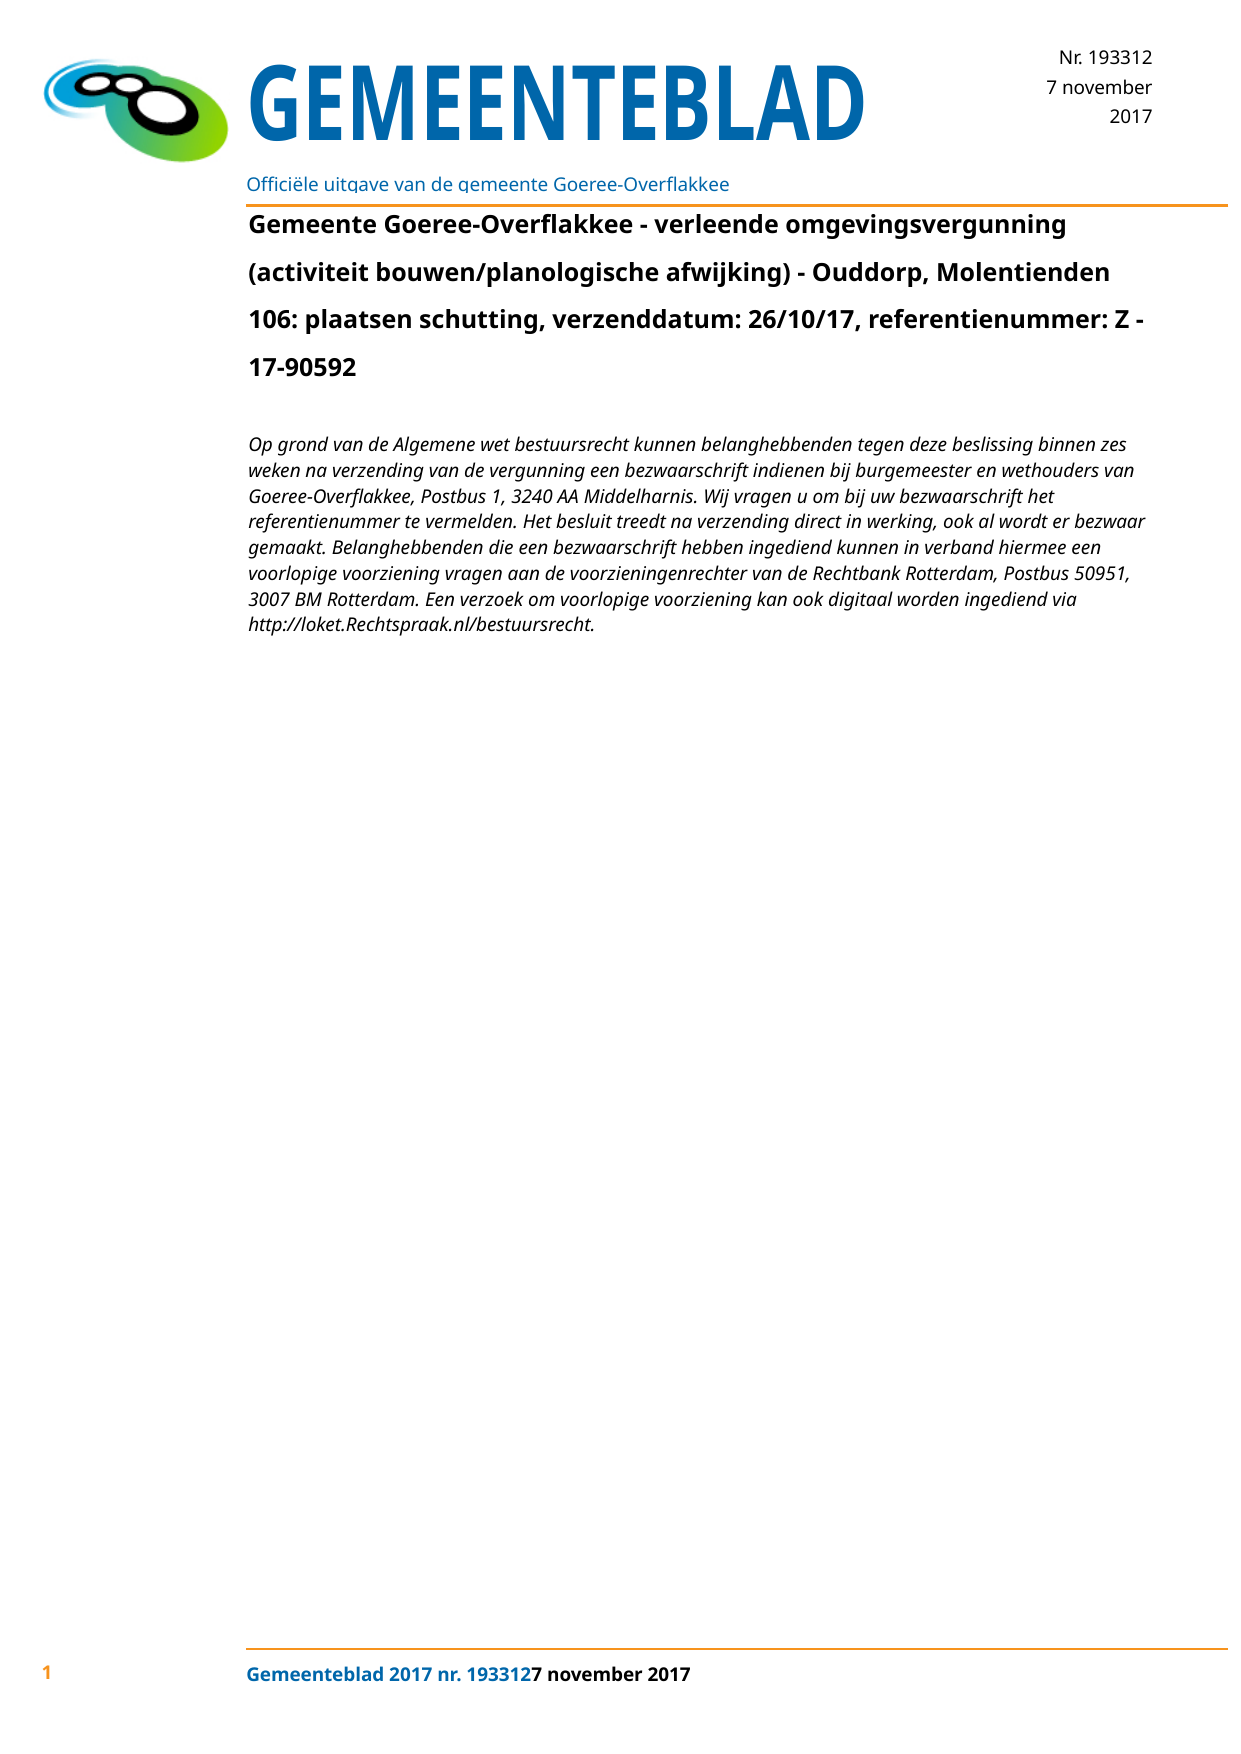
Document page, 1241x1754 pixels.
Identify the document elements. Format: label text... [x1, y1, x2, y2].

picture [41, 47, 231, 172]
text Gemeente Goeree-Overflakkee - verleende omgevingsvergunning (activiteit bouwen/planologische afwijking) - Ouddorp, Molentienden 106: plaatsen schutting, verzenddatum: 26/10/17, referentienummer: Z -17-90592 [248, 207, 1152, 384]
text Op grond van de Algemene wet bestuursrecht kunnen belanghebbenden tegen deze beslissing binnen zes weken na verzending van de vergunning een bezwaarschrift indienen bij burgemeester en wethouders van Goeree-Overflakkee, Postbus 1, 3240 AA Middelharnis. Wij vragen u om bij uw bezwaarschrift het referentienummer te vermelden. Het besluit treedt na verzending direct in werking, ook al wordt er bezwaar gemaakt. Belanghebbenden die een bezwaarschrift hebben ingediend kunnen in verband hiermee een voorlopige voorziening vragen aan de voorzieningenrechter van de Rechtbank Rotterdam, Postbus 50951, 3007 BM Rotterdam. Een verzoek om voorlopige voorziening kan ook digitaal worden ingediend via http://loket.Rechtspraak.nl/bestuursrecht. [248, 431, 1152, 637]
